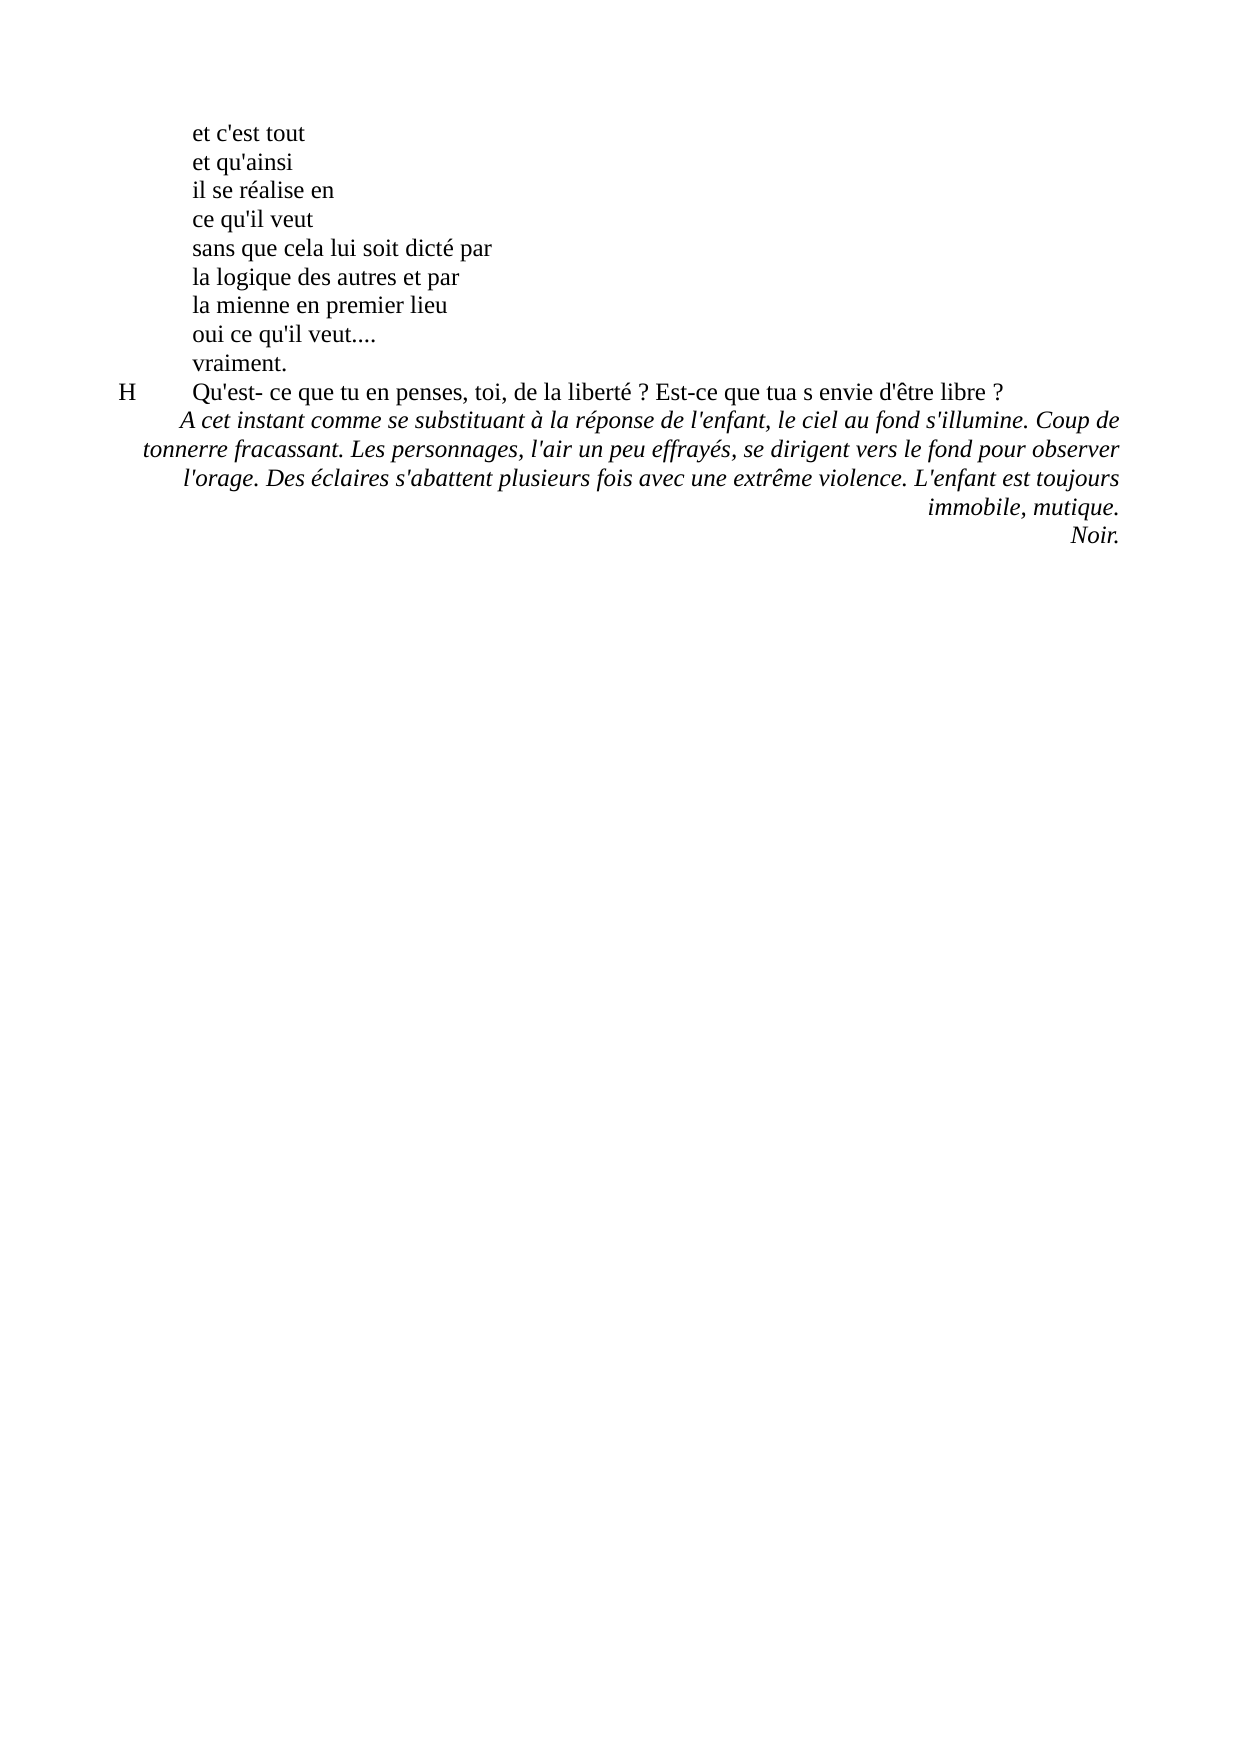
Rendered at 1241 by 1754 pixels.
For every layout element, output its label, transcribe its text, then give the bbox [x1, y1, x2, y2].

text la mienne en premier lieu [118, 291, 1122, 319]
text ce qu'il veut [118, 204, 1122, 233]
text il se réalise en [118, 176, 1122, 204]
text oui ce qu'il veut.... [118, 319, 1122, 348]
text et qu'ainsi [118, 147, 1122, 176]
text A cet instant comme se substituant à la réponse de l'enfant, le ciel au fond s'illumine. Coup de tonnerre fracassant. Les personnages, l'air un peu effrayés, se dirigent vers le fond pour observer l'orage. Des éclaires s'abattent plusieurs fois avec une extrême violence. L'enfant est toujours immobile, mutique. [118, 406, 1122, 521]
text Noir. [118, 521, 1122, 549]
text et c'est tout [118, 118, 1122, 147]
text sans que cela lui soit dicté par [118, 233, 1122, 262]
text la logique des autres et par [118, 262, 1122, 291]
text H Qu'est- ce que tu en penses, toi, de la liberté ? Est-ce que tua s envie d'être libre ? [118, 377, 1122, 406]
text vraiment. [118, 348, 1122, 377]
